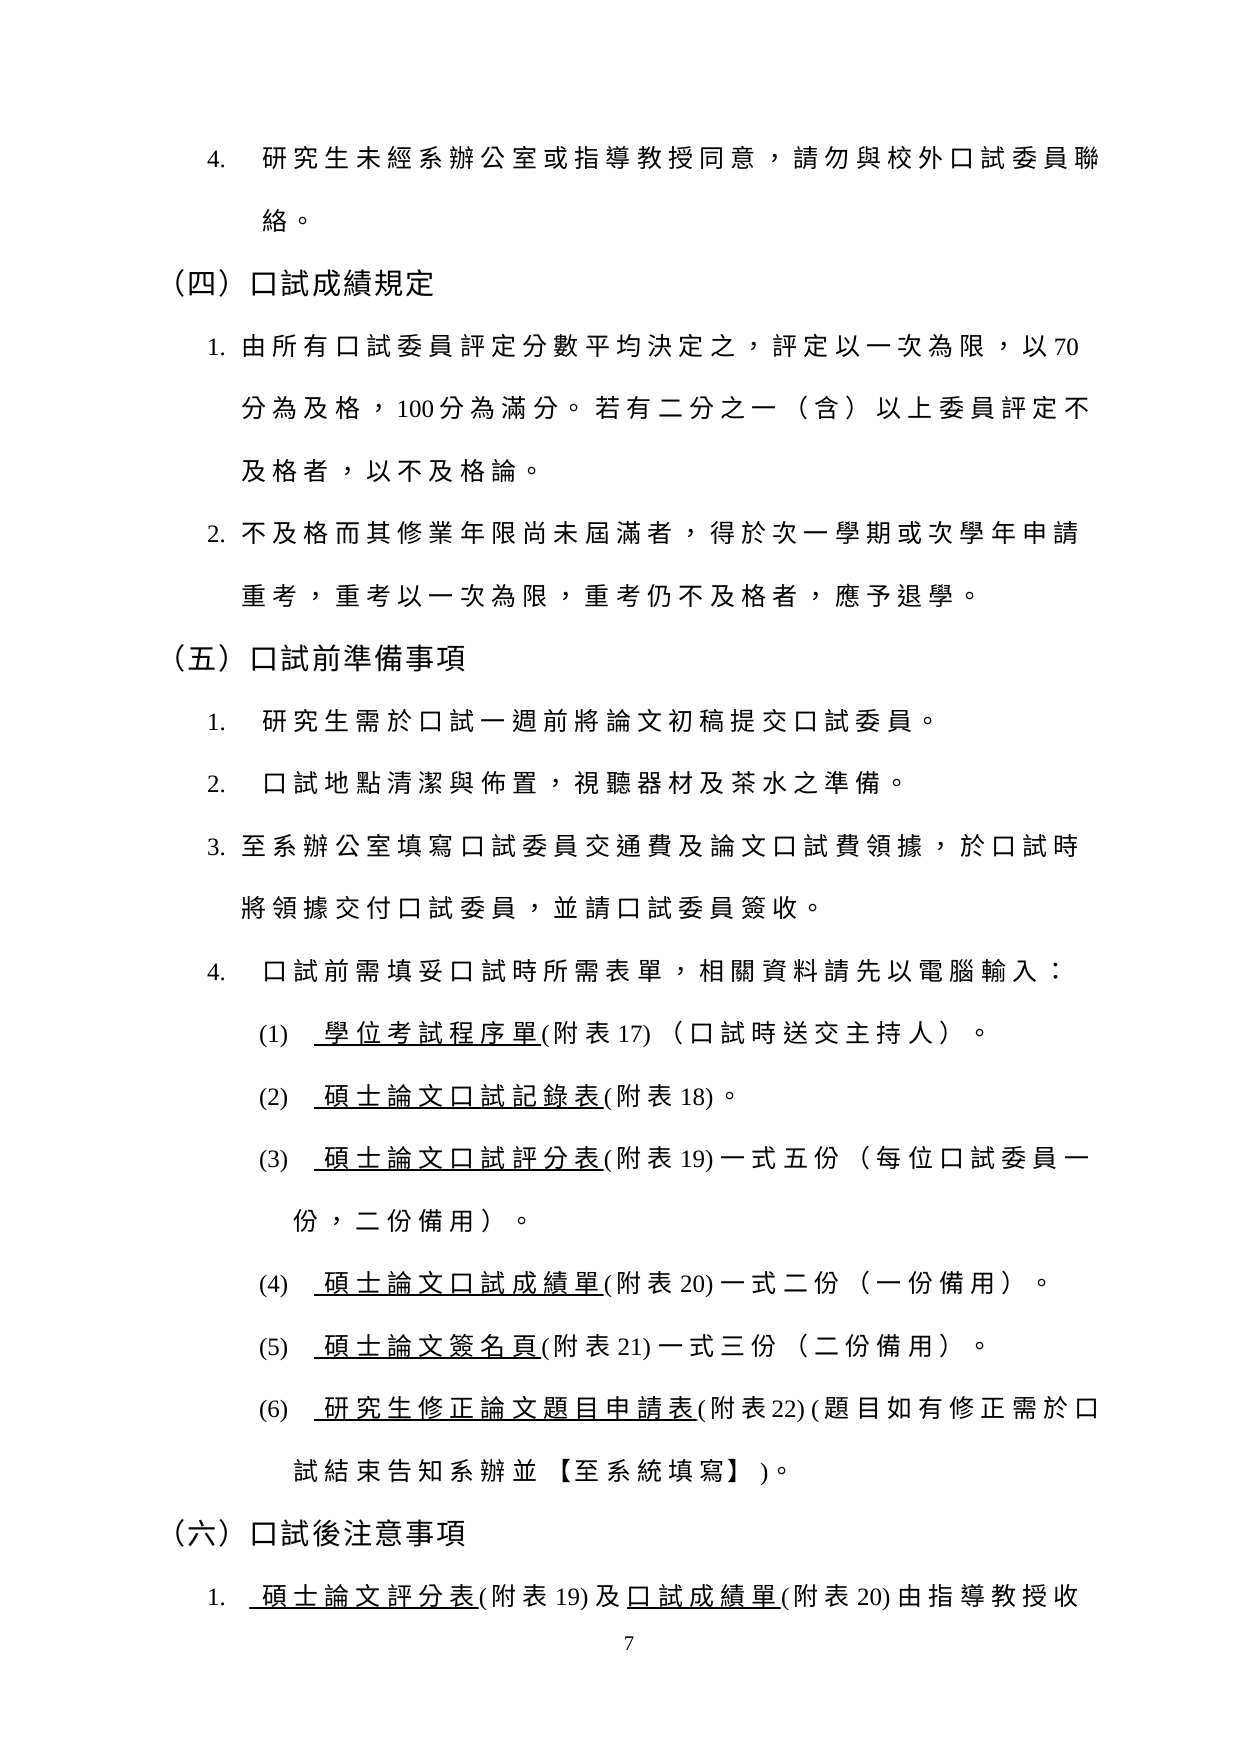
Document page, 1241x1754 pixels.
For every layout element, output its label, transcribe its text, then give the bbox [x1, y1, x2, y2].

list 口試地點清潔與佈置，視聽器材及茶水之準備。 [205, 740, 1103, 802]
list 碩士論文簽名頁(附表21)一式三份（二份備用）。 [255, 1302, 1103, 1365]
subtitle （四）口試成績規定 [155, 240, 1103, 302]
list 研究生需於口試一週前將論文初稿提交口試委員。 [205, 677, 1103, 740]
subtitle （五）口試前準備事項 [155, 615, 1103, 677]
list 學位考試程序單(附表17)（口試時送交主持人）。 [255, 990, 1103, 1052]
list 口試前需填妥口試時所需表單，相關資料請先以電腦輸入： [205, 927, 1103, 990]
list 碩士論文口試成績單(附表20)一式二份（一份備用）。 [255, 1240, 1103, 1302]
list 不及格而其修業年限尚未屆滿者，得於次一學期或次學年申請重考，重考以一次為限，重考仍不及格者，應予退學。 [202, 490, 1103, 615]
list 至系辦公室填寫口試委員交通費及論文口試費領據，於口試時將領據交付口試委員，並請口試委員簽收。 [205, 802, 1103, 927]
list 碩士論文口試記錄表(附表18)。 [255, 1052, 1103, 1115]
list 研究生未經系辦公室或指導教授同意，請勿與校外口試委員聯絡。 [202, 115, 1103, 240]
list 碩士論文口試評分表(附表19)一式五份（每位口試委員一份，二份備用）。 [255, 1115, 1103, 1240]
list 由所有口試委員評定分數平均決定之，評定以一次為限，以70分為及格，100分為滿分。若有二分之一（含）以上委員評定不及格者，以不及格論。 [202, 302, 1103, 490]
list 研究生修正論文題目申請表(附表22) (題目如有修正需於口試結束告知系辦並【至系統填寫】)。 [255, 1365, 1103, 1490]
list 碩士論文評分表(附表19)及口試成績單(附表20)由指導教授收 [202, 1552, 1103, 1615]
subtitle （六）口試後注意事項 [155, 1490, 1103, 1552]
